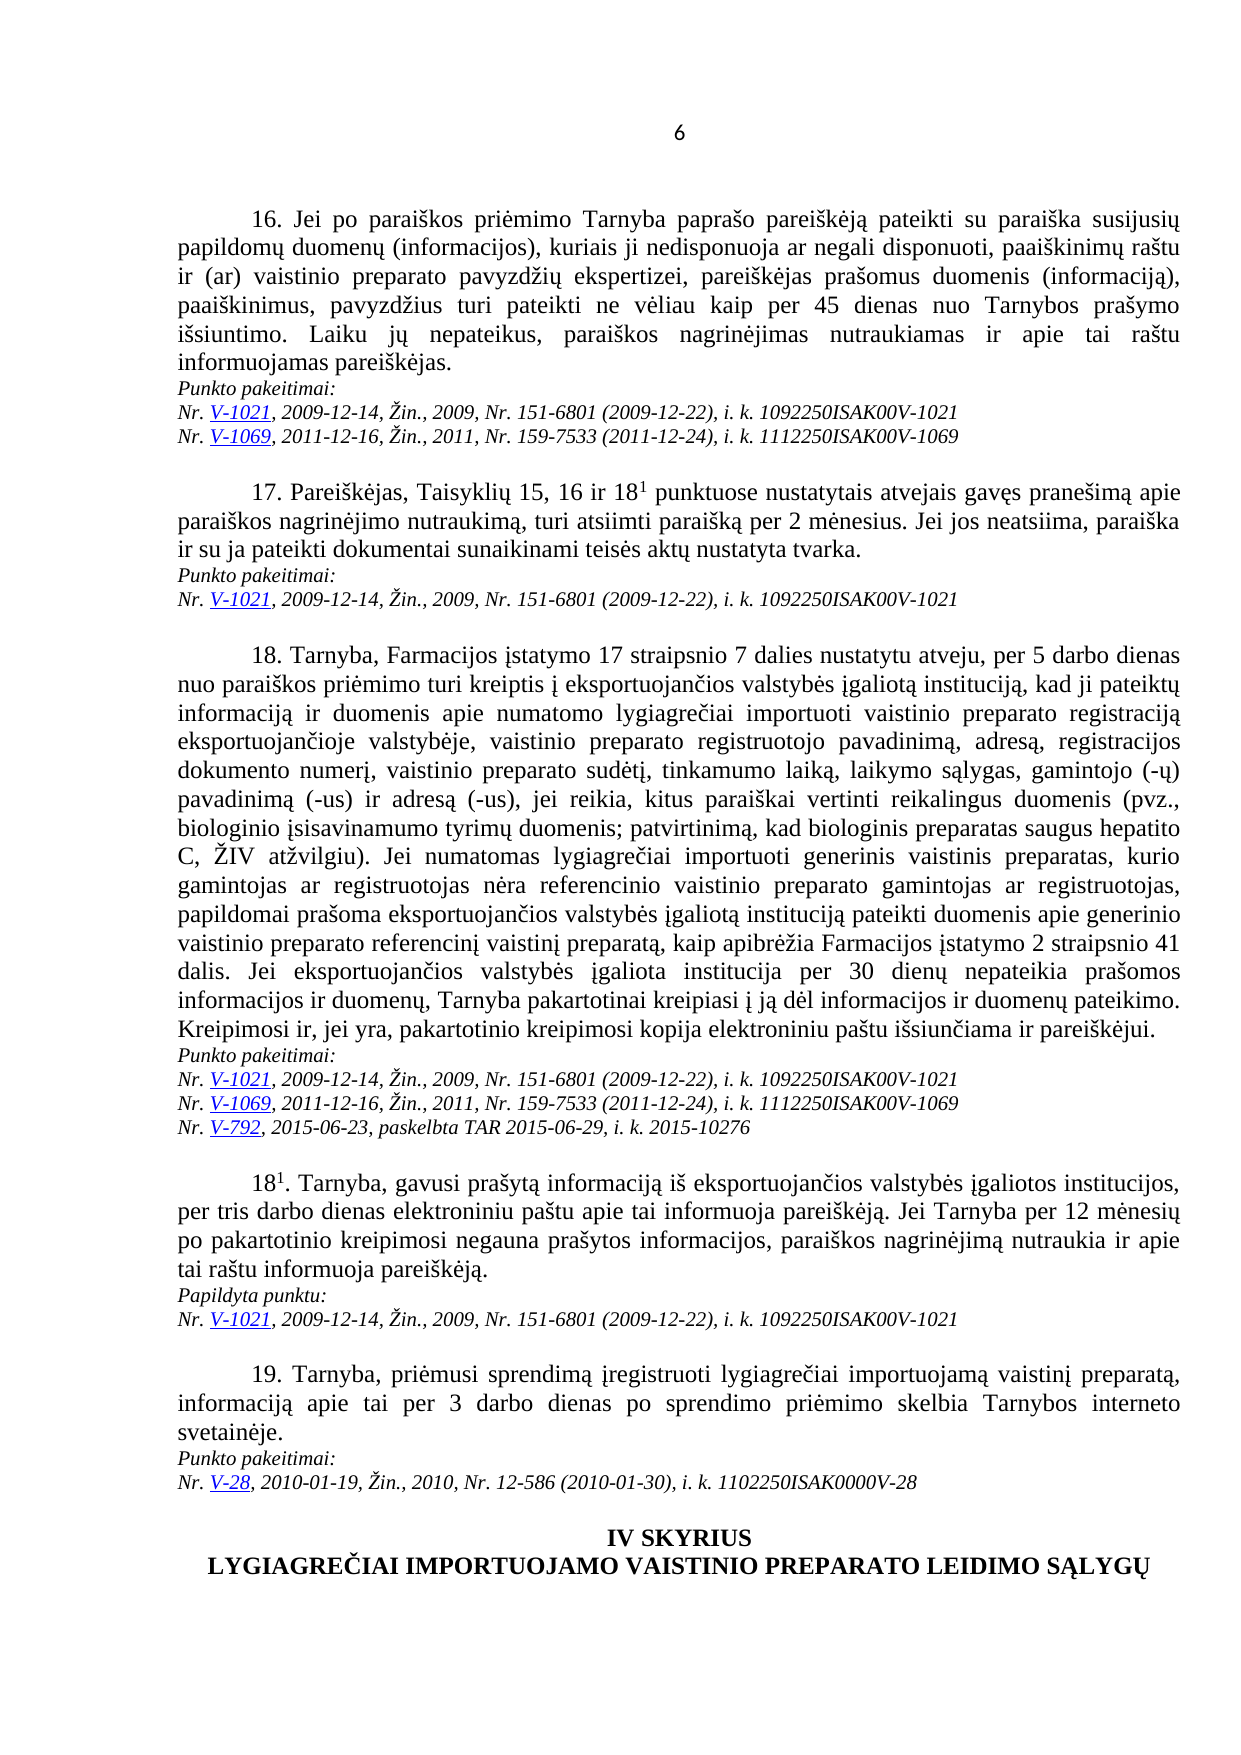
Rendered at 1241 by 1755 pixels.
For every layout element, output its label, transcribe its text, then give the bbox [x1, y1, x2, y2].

text Nr. V-1021, 2009-12-14, Žin., 2009, Nr. 151-6801 (2009-12-22), i. k. 1092250ISAK00V-1021 [177, 587, 1181, 611]
text 17. Pareiškėjas, Taisyklių 15, 16 ir 181 punktuose nustatytais atvejais gavęs pranešimą apie paraiškos nagrinėjimo nutraukimą, turi atsiimti paraišką per 2 mėnesius. Jei jos neatsiima, paraiška ir su ja pateikti dokumentai sunaikinami teisės aktų nustatyta tvarka. [177, 477, 1181, 563]
text 19. Tarnyba, priėmusi sprendimą įregistruoti lygiagrečiai importuojamą vaistinį preparatą, informaciją apie tai per 3 darbo dienas po sprendimo priėmimo skelbia Tarnybos interneto svetainėje. [177, 1359, 1181, 1446]
text 18. Tarnyba, Farmacijos įstatymo 17 straipsnio 7 dalies nustatytu atveju, per 5 darbo dienas nuo paraiškos priėmimo turi kreiptis į eksportuojančios valstybės įgaliotą instituciją, kad ji pateiktų informaciją ir duomenis apie numatomo lygiagrečiai importuoti vaistinio preparato registraciją eksportuojančioje valstybėje, vaistinio preparato registruotojo pavadinimą, adresą, registracijos dokumento numerį, vaistinio preparato sudėtį, tinkamumo laiką, laikymo sąlygas, gamintojo (-ų) pavadinimą (-us) ir adresą (-us), jei reikia, kitus paraiškai vertinti reikalingus duomenis (pvz., biologinio įsisavinamumo tyrimų duomenis; patvirtinimą, kad biologinis preparatas saugus hepatito C, ŽIV atžvilgiu). Jei numatomas lygiagrečiai importuoti generinis vaistinis preparatas, kurio gamintojas ar registruotojas nėra referencinio vaistinio preparato gamintojas ar registruotojas, papildomai prašoma eksportuojančios valstybės įgaliotą instituciją pateikti duomenis apie generinio vaistinio preparato referencinį vaistinį preparatą, kaip apibrėžia Farmacijos įstatymo 2 straipsnio 41 dalis. Jei eksportuojančios valstybės įgaliota institucija per 30 dienų nepateikia prašomos informacijos ir duomenų, Tarnyba pakartotinai kreipiasi į ją dėl informacijos ir duomenų pateikimo. Kreipimosi ir, jei yra, pakartotinio kreipimosi kopija elektroniniu paštu išsiunčiama ir pareiškėjui. [177, 640, 1181, 1043]
text Nr. V-1069, 2011-12-16, Žin., 2011, Nr. 159-7533 (2011-12-24), i. k. 1112250ISAK00V-1069 [177, 424, 1181, 448]
text Nr. V-1069, 2011-12-16, Žin., 2011, Nr. 159-7533 (2011-12-24), i. k. 1112250ISAK00V-1069 [177, 1091, 1181, 1115]
text Nr. V-28, 2010-01-19, Žin., 2010, Nr. 12-586 (2010-01-30), i. k. 1102250ISAK0000V-28 [177, 1470, 1181, 1494]
text Nr. V-1021, 2009-12-14, Žin., 2009, Nr. 151-6801 (2009-12-22), i. k. 1092250ISAK00V-1021 [177, 1067, 1181, 1091]
text Nr. V-1021, 2009-12-14, Žin., 2009, Nr. 151-6801 (2009-12-22), i. k. 1092250ISAK00V-1021 [177, 400, 1181, 424]
text Nr. V-792, 2015-06-23, paskelbta TAR 2015-06-29, i. k. 2015-10276 [177, 1115, 1181, 1139]
text 16. Jei po paraiškos priėmimo Tarnyba paprašo pareiškėją pateikti su paraiška susijusių papildomų duomenų (informacijos), kuriais ji nedisponuoja ar negali disponuoti, paaiškinimų raštu ir (ar) vaistinio preparato pavyzdžių ekspertizei, pareiškėjas prašomus duomenis (informaciją), paaiškinimus, pavyzdžius turi pateikti ne vėliau kaip per 45 dienas nuo Tarnybos prašymo išsiuntimo. Laiku jų nepateikus, paraiškos nagrinėjimas nutraukiamas ir apie tai raštu informuojamas pareiškėjas. [177, 204, 1181, 376]
text Punkto pakeitimai: [177, 1446, 1181, 1470]
text Punkto pakeitimai: [177, 1043, 1181, 1067]
text Punkto pakeitimai: [177, 376, 1181, 400]
text Punkto pakeitimai: [177, 563, 1181, 587]
text Nr. V-1021, 2009-12-14, Žin., 2009, Nr. 151-6801 (2009-12-22), i. k. 1092250ISAK00V-1021 [177, 1307, 1181, 1331]
text Papildyta punktu: [177, 1283, 1181, 1307]
text IV SKYRIUS LYGIAGREČIAI IMPORTUOJAMO VAISTINIO PREPARATO LEIDIMO SĄLYGŲ [177, 1523, 1181, 1580]
text 181. Tarnyba, gavusi prašytą informaciją iš eksportuojančios valstybės įgaliotos institucijos, per tris darbo dienas elektroniniu paštu apie tai informuoja pareiškėją. Jei Tarnyba per 12 mėnesių po pakartotinio kreipimosi negauna prašytos informacijos, paraiškos nagrinėjimą nutraukia ir apie tai raštu informuoja pareiškėją. [177, 1168, 1181, 1283]
